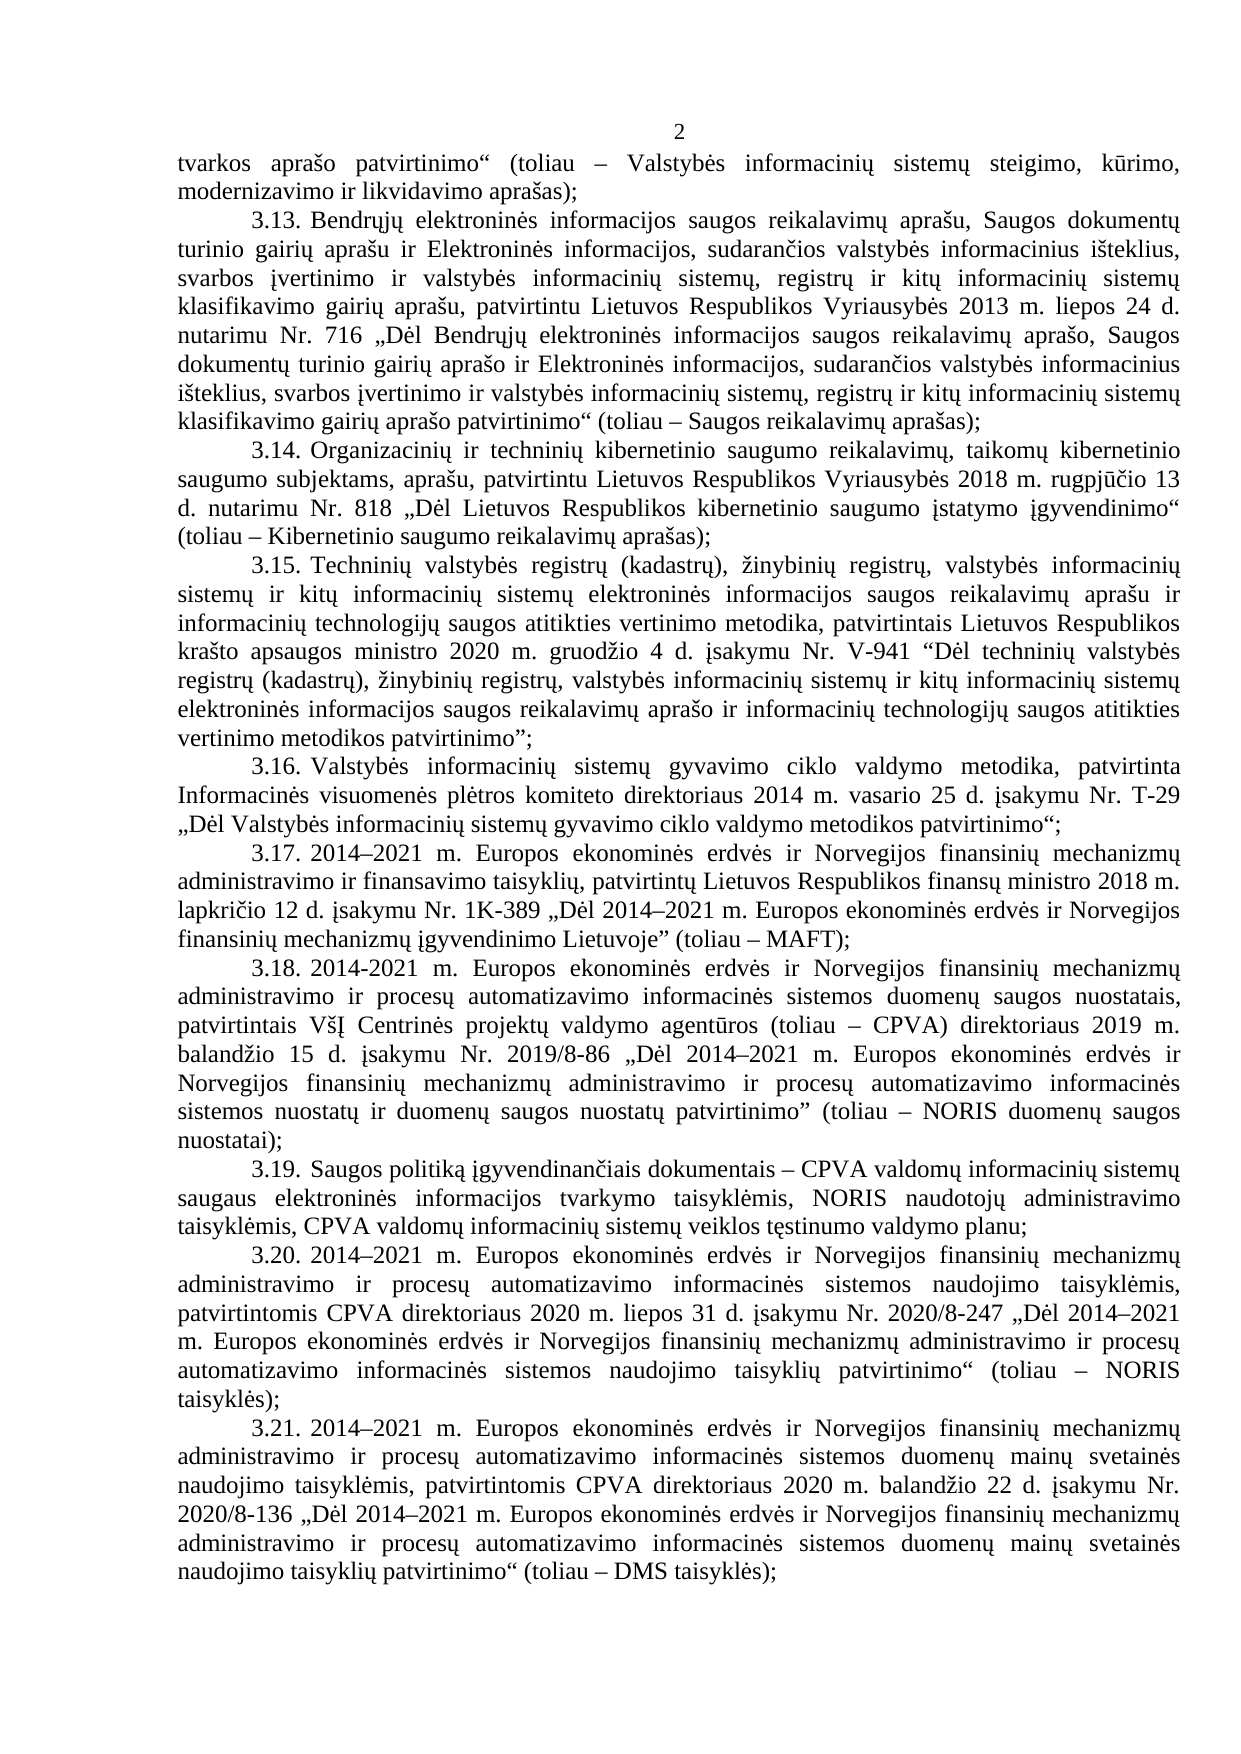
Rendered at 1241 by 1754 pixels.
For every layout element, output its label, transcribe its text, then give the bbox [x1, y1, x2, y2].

text 3.16. Valstybės informacinių sistemų gyvavimo ciklo valdymo metodika, patvirtinta Informacinės visuomenės plėtros komiteto direktoriaus 2014 m. vasario 25 d. įsakymu Nr. T-29 „Dėl Valstybės informacinių sistemų gyvavimo ciklo valdymo metodikos patvirtinimo“; [177, 751, 1181, 838]
text 3.17. 2014–2021 m. Europos ekonominės erdvės ir Norvegijos finansinių mechanizmų administravimo ir finansavimo taisyklių, patvirtintų Lietuvos Respublikos finansų ministro 2018 m. lapkričio 12 d. įsakymu Nr. 1K-389 „Dėl 2014–2021 m. Europos ekonominės erdvės ir Norvegijos finansinių mechanizmų įgyvendinimo Lietuvoje” (toliau – MAFT); [177, 838, 1181, 953]
text 3.18. 2014-2021 m. Europos ekonominės erdvės ir Norvegijos finansinių mechanizmų administravimo ir procesų automatizavimo informacinės sistemos duomenų saugos nuostatais, patvirtintais VšĮ Centrinės projektų valdymo agentūros (toliau – CPVA) direktoriaus 2019 m. balandžio 15 d. įsakymu Nr. 2019/8-86 „Dėl 2014–2021 m. Europos ekonominės erdvės ir Norvegijos finansinių mechanizmų administravimo ir procesų automatizavimo informacinės sistemos nuostatų ir duomenų saugos nuostatų patvirtinimo” (toliau – NORIS duomenų saugos nuostatai); [177, 953, 1181, 1154]
text 3.14. Organizacinių ir techninių kibernetinio saugumo reikalavimų, taikomų kibernetinio saugumo subjektams, aprašu, patvirtintu Lietuvos Respublikos Vyriausybės 2018 m. rugpjūčio 13 d. nutarimu Nr. 818 „Dėl Lietuvos Respublikos kibernetinio saugumo įstatymo įgyvendinimo“ (toliau – Kibernetinio saugumo reikalavimų aprašas); [177, 435, 1181, 550]
text 3.19. Saugos politiką įgyvendinančiais dokumentais – CPVA valdomų informacinių sistemų saugaus elektroninės informacijos tvarkymo taisyklėmis, NORIS naudotojų administravimo taisyklėmis, CPVA valdomų informacinių sistemų veiklos tęstinumo valdymo planu; [177, 1154, 1181, 1240]
text tvarkos aprašo patvirtinimo“ (toliau – Valstybės informacinių sistemų steigimo, kūrimo, modernizavimo ir likvidavimo aprašas); [177, 148, 1181, 205]
text 3.15. Techninių valstybės registrų (kadastrų), žinybinių registrų, valstybės informacinių sistemų ir kitų informacinių sistemų elektroninės informacijos saugos reikalavimų aprašu ir informacinių technologijų saugos atitikties vertinimo metodika, patvirtintais Lietuvos Respublikos krašto apsaugos ministro 2020 m. gruodžio 4 d. įsakymu Nr. V-941 “Dėl techninių valstybės registrų (kadastrų), žinybinių registrų, valstybės informacinių sistemų ir kitų informacinių sistemų elektroninės informacijos saugos reikalavimų aprašo ir informacinių technologijų saugos atitikties vertinimo metodikos patvirtinimo”; [177, 550, 1181, 751]
text 3.21. 2014–2021 m. Europos ekonominės erdvės ir Norvegijos finansinių mechanizmų administravimo ir procesų automatizavimo informacinės sistemos duomenų mainų svetainės naudojimo taisyklėmis, patvirtintomis CPVA direktoriaus 2020 m. balandžio 22 d. įsakymu Nr. 2020/8-136 „Dėl 2014–2021 m. Europos ekonominės erdvės ir Norvegijos finansinių mechanizmų administravimo ir procesų automatizavimo informacinės sistemos duomenų mainų svetainės naudojimo taisyklių patvirtinimo“ (toliau – DMS taisyklės); [177, 1413, 1181, 1585]
text 3.20. 2014–2021 m. Europos ekonominės erdvės ir Norvegijos finansinių mechanizmų administravimo ir procesų automatizavimo informacinės sistemos naudojimo taisyklėmis, patvirtintomis CPVA direktoriaus 2020 m. liepos 31 d. įsakymu Nr. 2020/8-247 „Dėl 2014–2021 m. Europos ekonominės erdvės ir Norvegijos finansinių mechanizmų administravimo ir procesų automatizavimo informacinės sistemos naudojimo taisyklių patvirtinimo“ (toliau – NORIS taisyklės); [177, 1240, 1181, 1413]
text 3.13. Bendrųjų elektroninės informacijos saugos reikalavimų aprašu, Saugos dokumentų turinio gairių aprašu ir Elektroninės informacijos, sudarančios valstybės informacinius išteklius, svarbos įvertinimo ir valstybės informacinių sistemų, registrų ir kitų informacinių sistemų klasifikavimo gairių aprašu, patvirtintu Lietuvos Respublikos Vyriausybės 2013 m. liepos 24 d. nutarimu Nr. 716 „Dėl Bendrųjų elektroninės informacijos saugos reikalavimų aprašo, Saugos dokumentų turinio gairių aprašo ir Elektroninės informacijos, sudarančios valstybės informacinius išteklius, svarbos įvertinimo ir valstybės informacinių sistemų, registrų ir kitų informacinių sistemų klasifikavimo gairių aprašo patvirtinimo“ (toliau – Saugos reikalavimų aprašas); [177, 205, 1181, 435]
